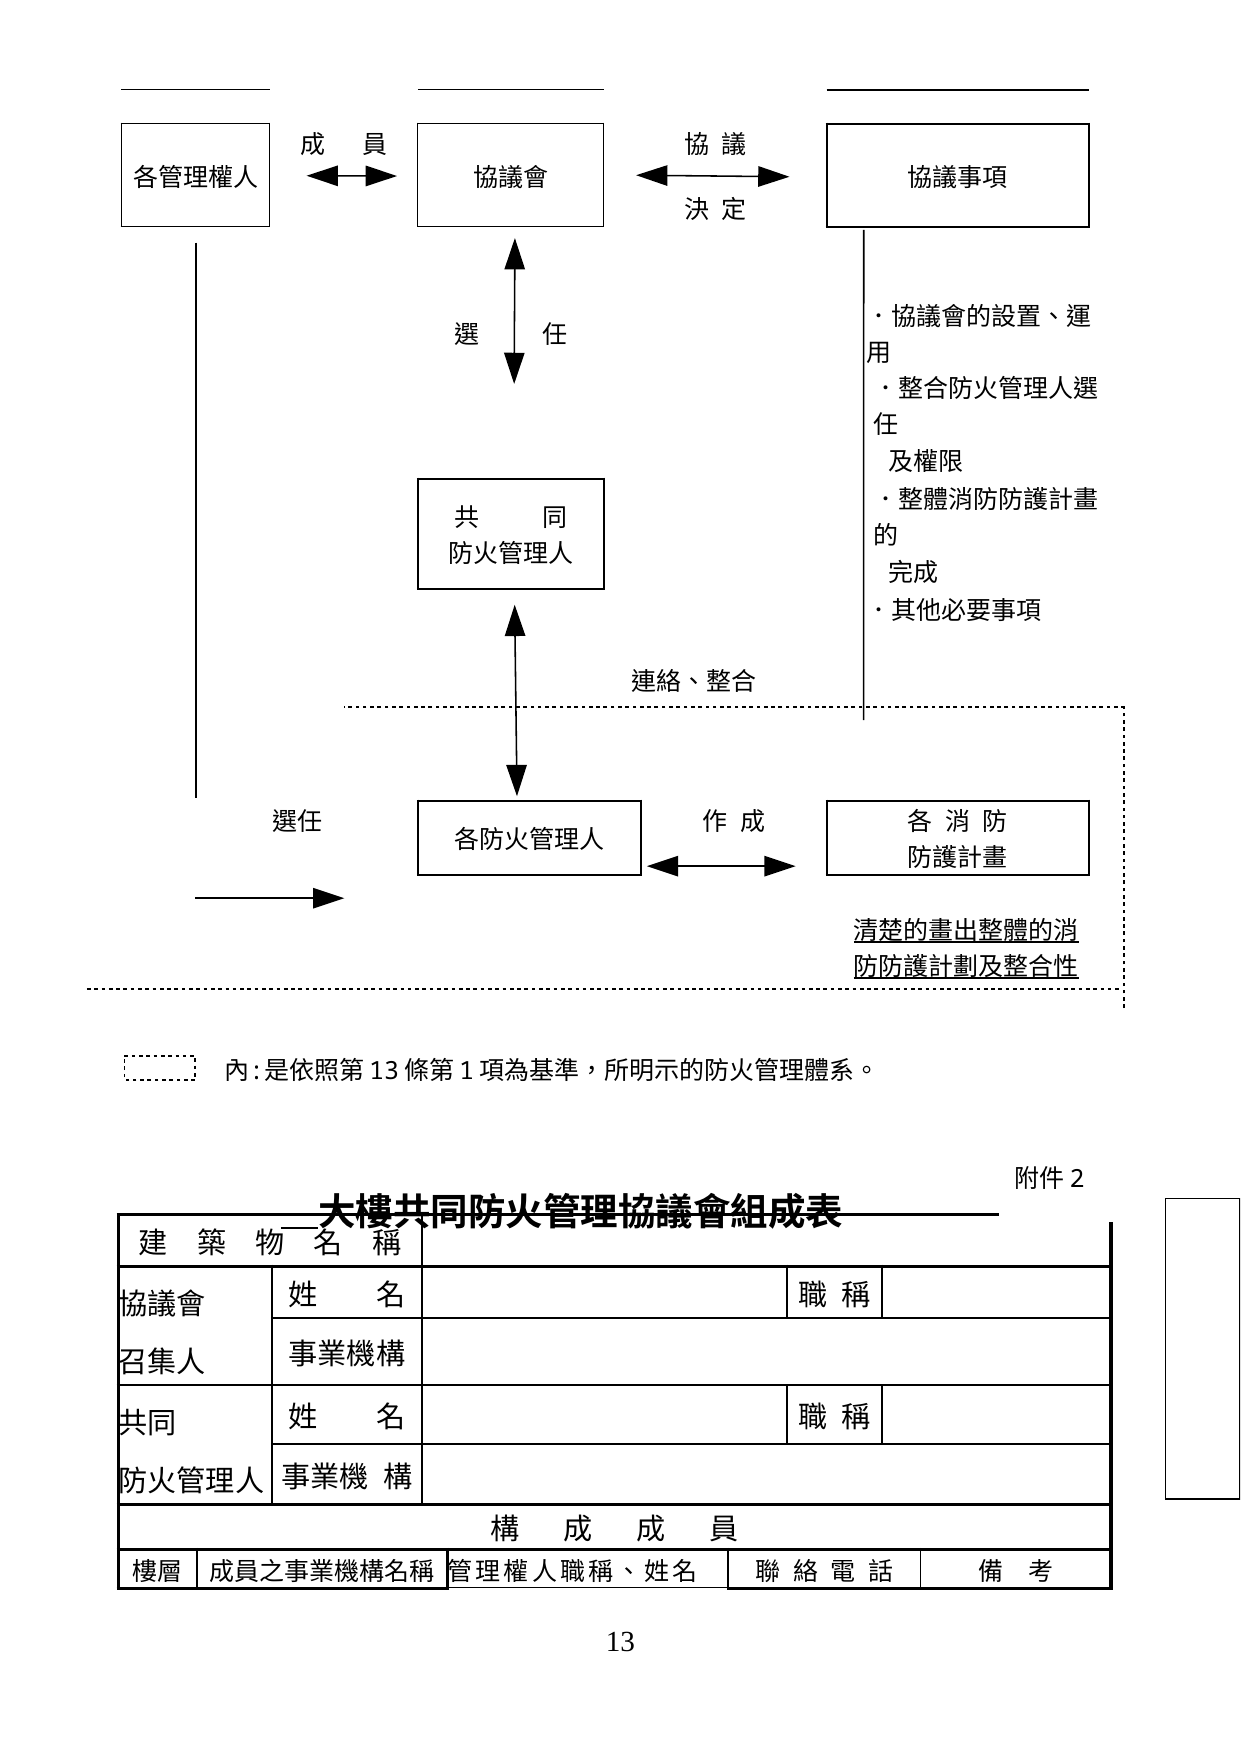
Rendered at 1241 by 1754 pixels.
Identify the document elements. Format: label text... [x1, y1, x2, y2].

table_cell [197, 661, 269, 697]
table_cell [418, 1017, 641, 1051]
table_cell 內:是依照第13條第1項為基準，所明示的防火管理體系。 [121, 1051, 1089, 1087]
table_cell [1090, 123, 1115, 226]
table_cell [270, 874, 418, 910]
table_cell [605, 478, 827, 588]
table_cell [121, 227, 269, 262]
table_cell [827, 478, 862, 588]
table_cell [1154, 1265, 1159, 1317]
table_cell 備 考 [921, 1551, 1109, 1587]
table_cell [418, 731, 515, 765]
table_cell [270, 731, 418, 765]
table_cell 協議事項 [828, 125, 1088, 226]
table_cell 協議會 [418, 124, 603, 226]
table_cell [827, 876, 1089, 910]
table_cell ．整合防火管理人選任 及權限 [865, 369, 1115, 477]
table_cell [864, 1017, 1089, 1051]
table_cell [418, 369, 604, 477]
table_cell [1113, 1384, 1154, 1443]
text 大樓共同防火管理協議會組成表 [223, 1192, 891, 1213]
table_cell [1089, 1017, 1115, 1051]
table_cell ．協議會的設置、運用 [865, 296, 1115, 369]
table_cell 事業機 構 [273, 1445, 421, 1503]
table_cell [197, 731, 269, 765]
table_cell [270, 478, 417, 588]
table_cell [1089, 89, 1115, 123]
table_cell 事業機構 [273, 1319, 421, 1384]
table_cell 構 成 成 員 [120, 1506, 1109, 1548]
table_cell ．其他必要事項 [865, 588, 1115, 627]
table_cell [121, 262, 195, 296]
table_cell [604, 89, 827, 123]
table_header 建 築 物 名 稱 [120, 1216, 421, 1264]
table_cell [1113, 1503, 1154, 1548]
table_cell [197, 296, 269, 369]
table_cell [604, 588, 827, 627]
table_cell [197, 697, 269, 731]
table_cell [121, 800, 269, 874]
table_cell [604, 226, 827, 262]
table_cell [1154, 1384, 1159, 1443]
table_cell [1113, 1317, 1154, 1384]
table_cell [121, 1017, 269, 1051]
table_cell [1154, 1503, 1159, 1548]
table_cell [418, 227, 604, 262]
table_cell [1154, 1443, 1159, 1503]
table_cell [1089, 874, 1115, 910]
table_cell [827, 91, 1089, 123]
table_cell 協 議 決 定 [604, 123, 826, 226]
table_cell [641, 697, 827, 731]
table_cell 樓層 [120, 1551, 196, 1587]
table_cell [1089, 661, 1115, 697]
table_cell 清楚的畫出整體的消 防防護計劃及整合性 [641, 910, 1089, 983]
table_cell [418, 661, 514, 697]
table_cell 職 稱 [788, 1268, 881, 1317]
table_cell [1089, 910, 1115, 983]
table_header [1154, 1213, 1159, 1264]
table_cell [121, 90, 269, 123]
table_cell 職 稱 [788, 1386, 881, 1443]
table_cell [270, 588, 418, 627]
table_cell [827, 627, 862, 661]
table_cell 任 [516, 296, 604, 369]
table_cell [270, 697, 418, 731]
table_cell [270, 910, 418, 983]
table_cell [418, 983, 641, 1017]
table_cell [418, 590, 604, 627]
table_header [423, 1216, 1109, 1264]
table_cell [270, 1017, 418, 1051]
table_cell [270, 627, 418, 661]
table_cell [197, 588, 269, 627]
table_cell 姓 名 [273, 1268, 421, 1317]
table_cell [1089, 1051, 1115, 1087]
table_cell [121, 369, 195, 477]
table_cell [418, 627, 514, 661]
table_cell [270, 296, 418, 369]
table_cell [865, 262, 1089, 296]
table_cell [1089, 262, 1115, 296]
table_cell [121, 588, 195, 627]
table_cell 成員之事業機構名稱 [198, 1551, 446, 1587]
table_cell 姓 名 [273, 1386, 421, 1443]
table_cell [423, 1386, 786, 1443]
table_cell 各管理權人 [122, 124, 269, 226]
table_cell [121, 627, 195, 661]
table_cell [197, 369, 269, 477]
table_cell ．整體消防防護計畫的 完成 [865, 478, 1115, 588]
text 大樓共同防火管理協議會組成表 [423, 1216, 891, 1233]
table_cell 作 成 [642, 800, 826, 874]
table_cell [1089, 226, 1115, 262]
table_header [1113, 1213, 1154, 1264]
table_cell [864, 983, 1089, 1017]
table_cell [604, 262, 827, 296]
table_cell [827, 765, 1089, 799]
table_cell 選任 [270, 800, 417, 874]
table_cell [827, 588, 862, 627]
table_cell 協議會 召集人 [120, 1268, 271, 1384]
table_cell [1154, 1548, 1159, 1587]
table_cell [121, 697, 195, 731]
table_cell [1090, 800, 1115, 874]
table_cell 成 員 [270, 123, 417, 226]
table_cell [604, 627, 827, 661]
table_cell [827, 228, 1089, 262]
table_cell [418, 90, 604, 123]
table_cell [418, 910, 641, 983]
table_cell [121, 874, 269, 910]
table_cell [270, 226, 418, 262]
table_cell 共 同 防火管理人 [419, 480, 603, 588]
table_cell [423, 1445, 1109, 1503]
table_cell [827, 369, 862, 477]
table_cell [1113, 1265, 1154, 1317]
table_cell [1113, 1443, 1154, 1503]
table_cell [270, 369, 418, 477]
table_cell 聯 絡 電 話 [729, 1551, 920, 1587]
table_cell [121, 478, 195, 588]
table_cell [641, 874, 827, 910]
text 大樓共同防火管理協議會組成表 [223, 1216, 421, 1233]
table_cell [865, 661, 1089, 697]
table_cell [883, 1268, 1109, 1317]
table_cell [641, 983, 864, 1017]
table_cell [1113, 1548, 1154, 1587]
table_cell [1089, 731, 1115, 765]
table_cell [121, 983, 269, 1017]
table_cell [865, 627, 1089, 661]
table_cell [827, 296, 862, 369]
table_cell [121, 661, 195, 697]
table_cell [270, 262, 418, 296]
table_cell [641, 731, 827, 765]
table_cell [604, 369, 827, 477]
table_cell 共同 防火管理人 [120, 1386, 271, 1503]
table_cell [121, 296, 195, 369]
table_cell [1089, 697, 1115, 731]
table_cell 連絡、整合 [517, 661, 827, 697]
table_cell [641, 1017, 864, 1051]
table_cell [641, 765, 827, 799]
text 附件2 [1014, 1154, 1100, 1196]
table_cell 各防火管理人 [419, 802, 640, 874]
table_cell [197, 478, 269, 588]
table_cell [270, 765, 418, 799]
table_cell [517, 697, 641, 731]
table_cell [270, 983, 418, 1017]
table_cell [883, 1386, 1109, 1443]
table_cell [418, 876, 641, 910]
table_cell [418, 697, 515, 731]
table_cell [827, 697, 1089, 731]
table_cell [1089, 627, 1115, 661]
table_cell [423, 1268, 786, 1317]
table_cell [423, 1319, 1109, 1384]
text 大樓共同防火管理協議會組成表 [437, 1199, 460, 1213]
table_cell [518, 731, 641, 765]
table_cell 管理權人職稱、姓名 [449, 1551, 727, 1587]
table_cell [121, 910, 269, 983]
table_cell [121, 765, 269, 799]
table_cell [827, 661, 862, 697]
table_cell [516, 627, 604, 661]
table_cell [418, 262, 513, 296]
table_cell [270, 89, 418, 123]
table_cell [604, 296, 827, 369]
table_cell [1089, 983, 1115, 1017]
table_cell [418, 765, 641, 799]
table_cell [827, 262, 862, 296]
table_cell [827, 731, 1089, 765]
table_cell [197, 262, 269, 296]
table_cell 各 消 防 防護計畫 [828, 802, 1088, 874]
table_cell [516, 262, 604, 296]
table_cell [197, 627, 269, 661]
table_cell [270, 661, 418, 697]
table_cell [1154, 1317, 1159, 1384]
table_cell 選 [418, 296, 513, 369]
table_cell [121, 731, 195, 765]
table_cell [1089, 765, 1115, 799]
